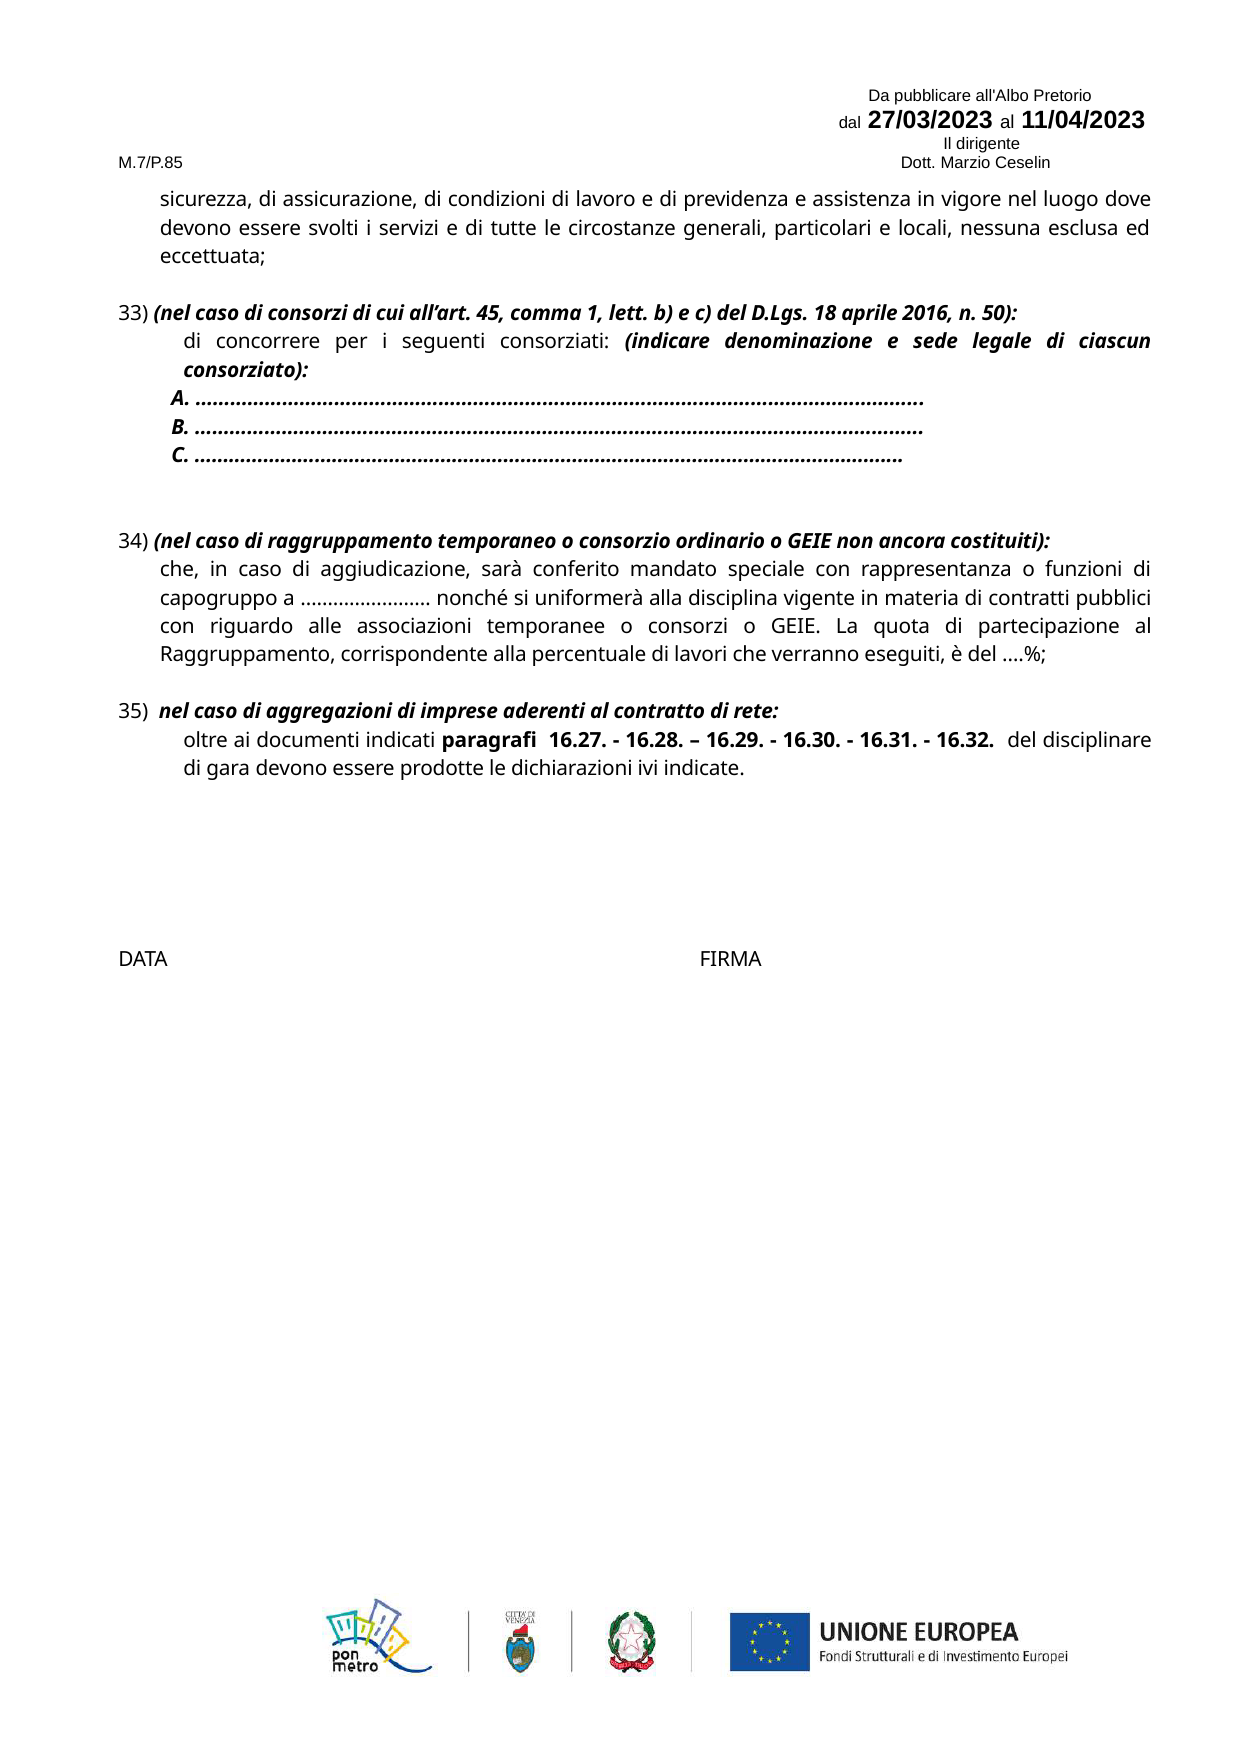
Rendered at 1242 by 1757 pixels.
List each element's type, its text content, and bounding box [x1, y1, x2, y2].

text 33) (nel caso di consorzi di cui all’art. 45, comma 1, lett. b) e c) del D.Lgs. 18 aprile 2016, n. 50): [118, 298, 1152, 327]
text 35) nel caso di aggregazioni di imprese aderenti al contratto di rete: [118, 696, 1152, 725]
text oltre ai documenti indicati paragrafi 16.27. - 16.28. – 16.29. - 16.30. - 16.31. - 16.32. del disciplinare di gara devono essere prodotte le dichiarazioni ivi indicate. [183, 725, 1152, 782]
text A. ……………………………………………………………………………………………………………... [171, 383, 1152, 412]
text sicurezza, di assicurazione, di condizioni di lavoro e di previdenza e assistenza in vigore nel luogo dove devono essere svolti i servizi e di tutte le circostanze generali, particolari e locali, nessuna esclusa ed eccettuata; [118, 184, 1152, 270]
text 34) (nel caso di raggruppamento temporaneo o consorzio ordinario o GEIE non ancora costituiti): [118, 526, 1152, 554]
text che, in caso di aggiudicazione, sarà conferito mandato speciale con rappresentanza o funzioni di capogruppo a …………………… nonché si uniformerà alla disciplina vigente in materia di contratti pubblici con riguardo alle associazioni temporanee o consorzi o GEIE. La quota di partecipazione al Raggruppamento, corrispondente alla percentuale di lavori che verranno eseguiti, è del ….%; [159, 554, 1152, 668]
text DATA FIRMA [118, 944, 1152, 973]
text C. ………………………………………………………………………………………………………….... [171, 440, 1152, 469]
text di concorrere per i seguenti consorziati: (indicare denominazione e sede legale di ciascun consorziato): [183, 327, 1152, 383]
text B. ……………………………………………………………………………………………………………... [171, 412, 1152, 440]
